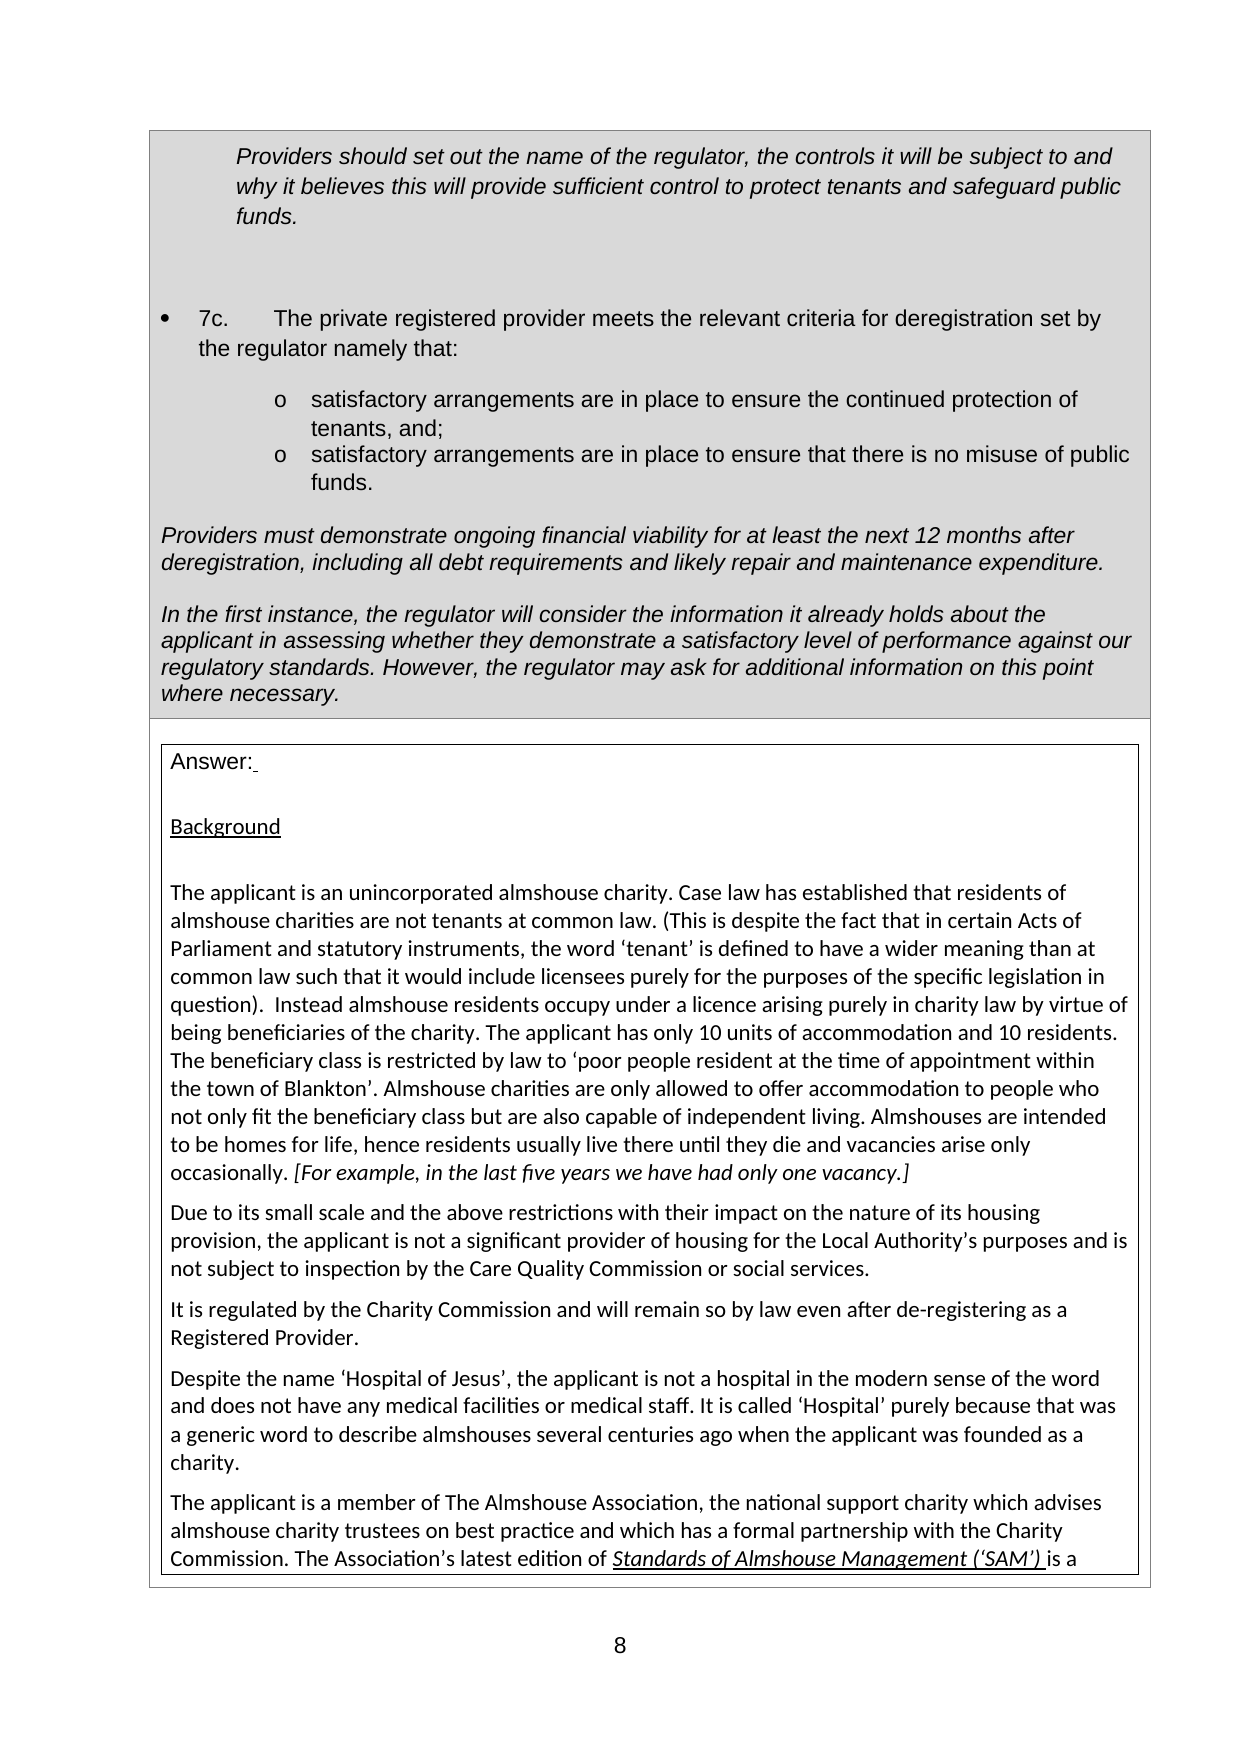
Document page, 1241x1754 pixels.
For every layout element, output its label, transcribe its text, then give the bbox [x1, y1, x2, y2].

table_cell Answer: Background The applicant is an unincorporated almshouse charity. Case law has established that residents of almshouse charities are not tenants at common law. (This is despite the fact that in certain Acts of Parliament and statutory instruments, the word ‘tenant’ is defined to have a wider meaning than at common law such that it would include licensees purely for the purposes of the specific legislation in question). Instead almshouse residents occupy under a licence arising purely in charity law by virtue of being beneficiaries of the charity. The applicant has only 10 units of accommodation and 10 residents. The beneficiary class is restricted by law to ‘poor people resident at the time of appointment within the town of Blankton’. Almshouse charities are only allowed to offer accommodation to people who not only fit the beneficiary class but are also capable of independent living. Almshouses are intended to be homes for life, hence residents usually live there until they die and vacancies arise only occasionally. [For example, in the last five years we have had only one vacancy.] Due to its small scale and the above restrictions with their impact on the nature of its housing provision, the applicant is not a significant provider of housing for the Local Authority’s purposes and is not subject to inspection by the Care Quality Commission or social services. It is regulated by the Charity Commission and will remain so by law even after de-registering as a Registered Provider. Despite the name ‘Hospital of Jesus’, the applicant is not a hospital in the modern sense of the word and does not have any medical facilities or medical staff. It is called ‘Hospital’ purely because that was a generic word to describe almshouses several centuries ago when the applicant was founded as a charity. The applicant is a member of The Almshouse Association, the national support charity which advises almshouse charity trustees on best practice and which has a formal partnership with the Charity Commission. The Association’s latest edition of Standards of Almshouse Management (‘SAM’) is a [150, 719, 1150, 1587]
table_cell Providers should set out the name of the regulator, the controls it will be subject to and why it believes this will provide sufficient control to protect tenants and safeguard public funds. 7c. The private registered provider meets the relevant criteria for deregistration set by the regulator namely that: satisfactory arrangements are in place to ensure the continued protection of tenants, and; satisfactory arrangements are in place to ensure that there is no misuse of public funds. Providers must demonstrate ongoing financial viability for at least the next 12 months after deregistration, including all debt requirements and likely repair and maintenance expenditure. In the first instance, the regulator will consider the information it already holds about the applicant in assessing whether they demonstrate a satisfactory level of performance against our regulatory standards. However, the regulator may ask for additional information on this point where necessary. [150, 131, 1150, 718]
